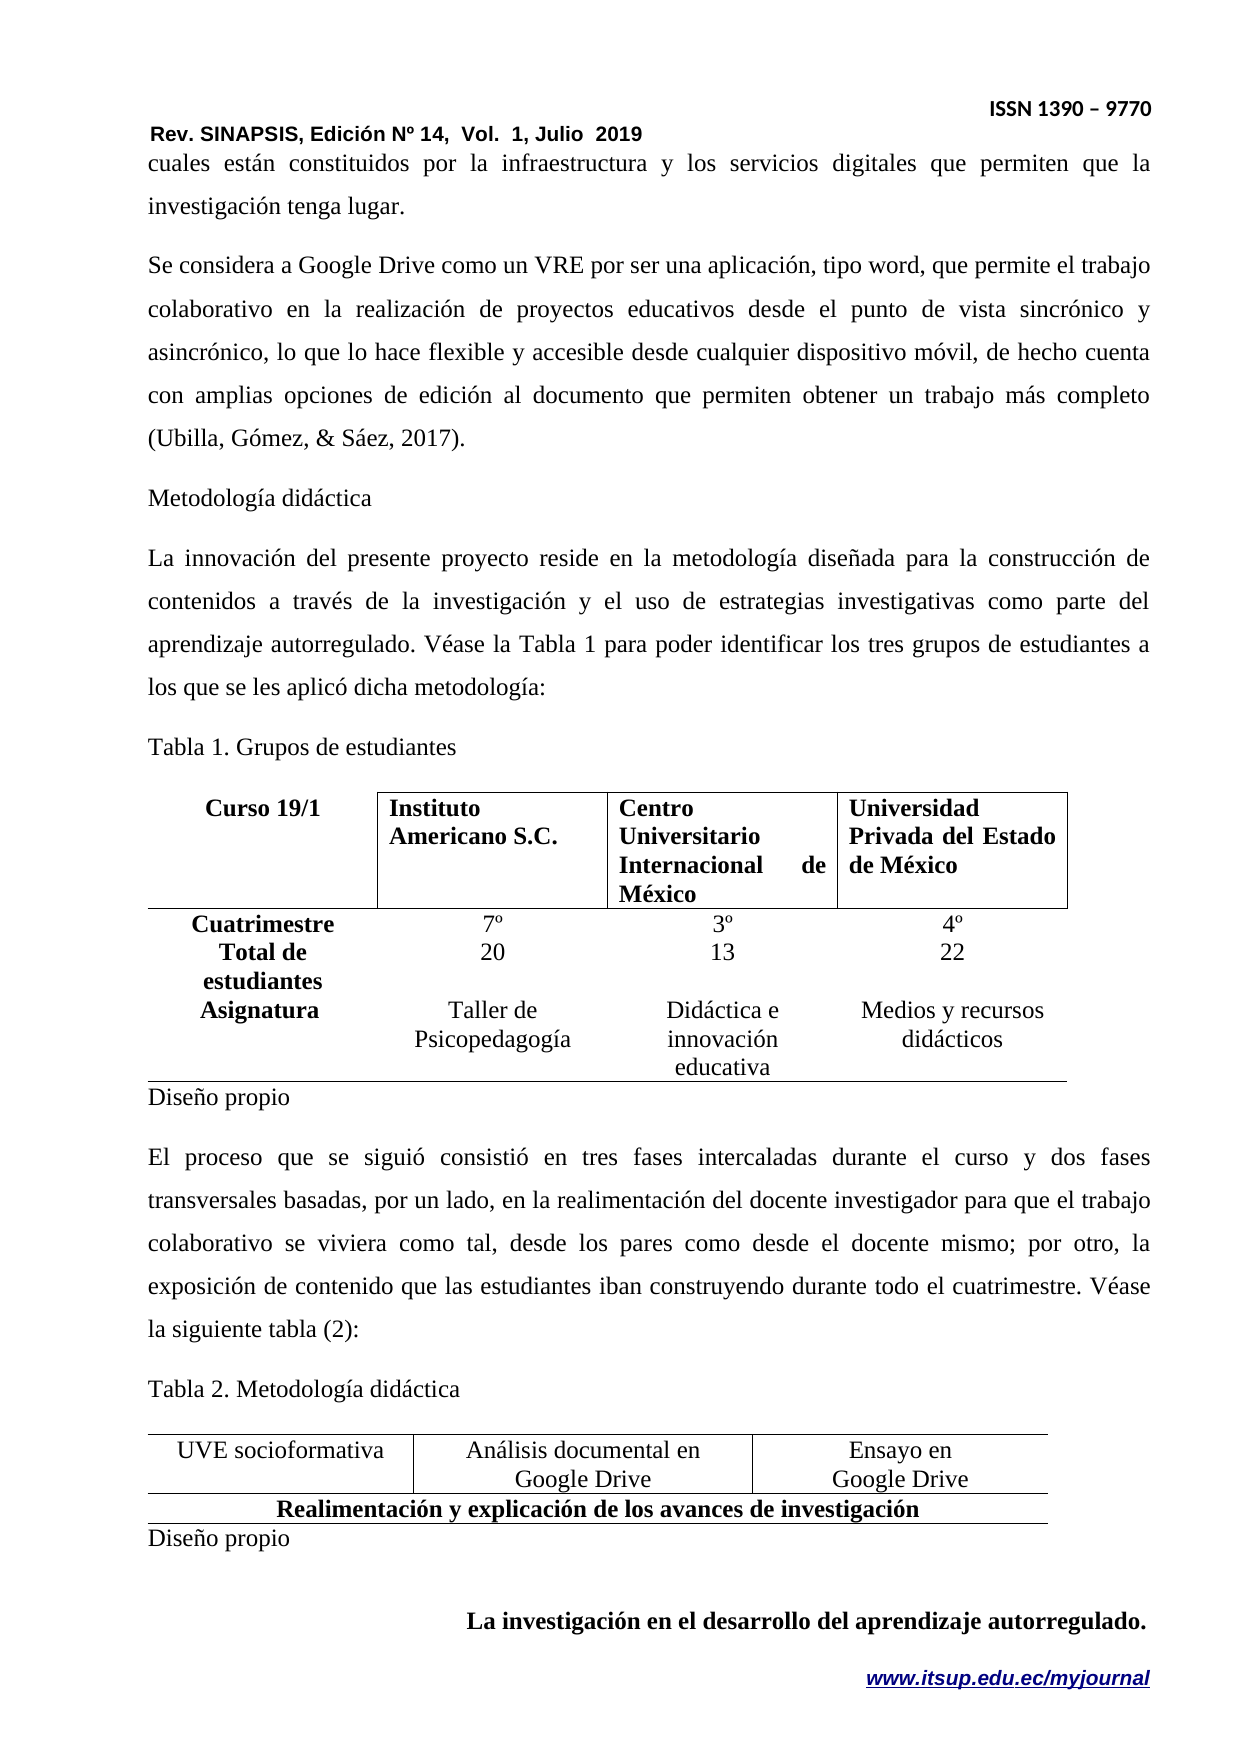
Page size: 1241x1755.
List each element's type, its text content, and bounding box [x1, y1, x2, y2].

table_cell Taller de Psicopedagogía [378, 995, 607, 1081]
table_header Ensayo en Google Drive [753, 1435, 1048, 1493]
table_cell Cuatrimestre [148, 909, 378, 937]
table_cell 13 [608, 938, 837, 995]
table_cell 3º [608, 909, 837, 937]
table_header Universidad Privada del Estado de México [838, 793, 1067, 908]
table_header Análisis documental en Google Drive [414, 1435, 752, 1493]
table_cell Asignatura [148, 995, 378, 1081]
table_cell 4º [838, 909, 1067, 937]
table_header UVE socioformativa [148, 1435, 413, 1493]
table_header Centro Universitario Internacional de México [608, 793, 837, 908]
text Tabla 2. Metodología didáctica [148, 1374, 1152, 1403]
text cuales están constituidos por la infraestructura y los servicios digitales que permiten que la investigación tenga lugar. [148, 148, 1152, 219]
table_header Curso 19/1 [148, 792, 377, 908]
text El proceso que se siguió consistió en tres fases intercaladas durante el curso y dos fases transversales basadas, por un lado, en la realimentación del docente investigador para que el trabajo colaborativo se viviera como tal, desde los pares como desde el docente mismo; por otro, la exposición de contenido que las estudiantes iban construyendo durante todo el cuatrimestre. Véase la siguiente tabla (2): [148, 1142, 1152, 1343]
table_header Instituto Americano S.C. [378, 793, 607, 908]
text Metodología didáctica [148, 483, 1152, 512]
table_cell 20 [378, 938, 607, 995]
table_cell Didáctica e innovación educativa [608, 995, 837, 1081]
table_cell Total de estudiantes [148, 938, 378, 995]
table_cell 22 [838, 938, 1067, 995]
text Diseño propio [148, 1523, 1152, 1552]
table_cell 7º [378, 909, 607, 937]
table_cell Medios y recursos didácticos [838, 995, 1067, 1081]
text Tabla 1. Grupos de estudiantes [148, 732, 1152, 761]
text Diseño propio [148, 1082, 1152, 1111]
text La innovación del presente proyecto reside en la metodología diseñada para la construcción de contenidos a través de la investigación y el uso de estrategias investigativas como parte del aprendizaje autorregulado. Véase la Tabla 1 para poder identificar los tres grupos de estudiantes a los que se les aplicó dicha metodología: [148, 543, 1152, 701]
text Se considera a Google Drive como un VRE por ser una aplicación, tipo word, que permite el trabajo colaborativo en la realización de proyectos educativos desde el punto de vista sincrónico y asincrónico, lo que lo hace flexible y accesible desde cualquier dispositivo móvil, de hecho cuenta con amplias opciones de edición al documento que permiten obtener un trabajo más completo (Ubilla, Gómez, & Sáez, 2017). [148, 251, 1152, 452]
table_cell Realimentación y explicación de los avances de investigación [148, 1494, 1048, 1522]
